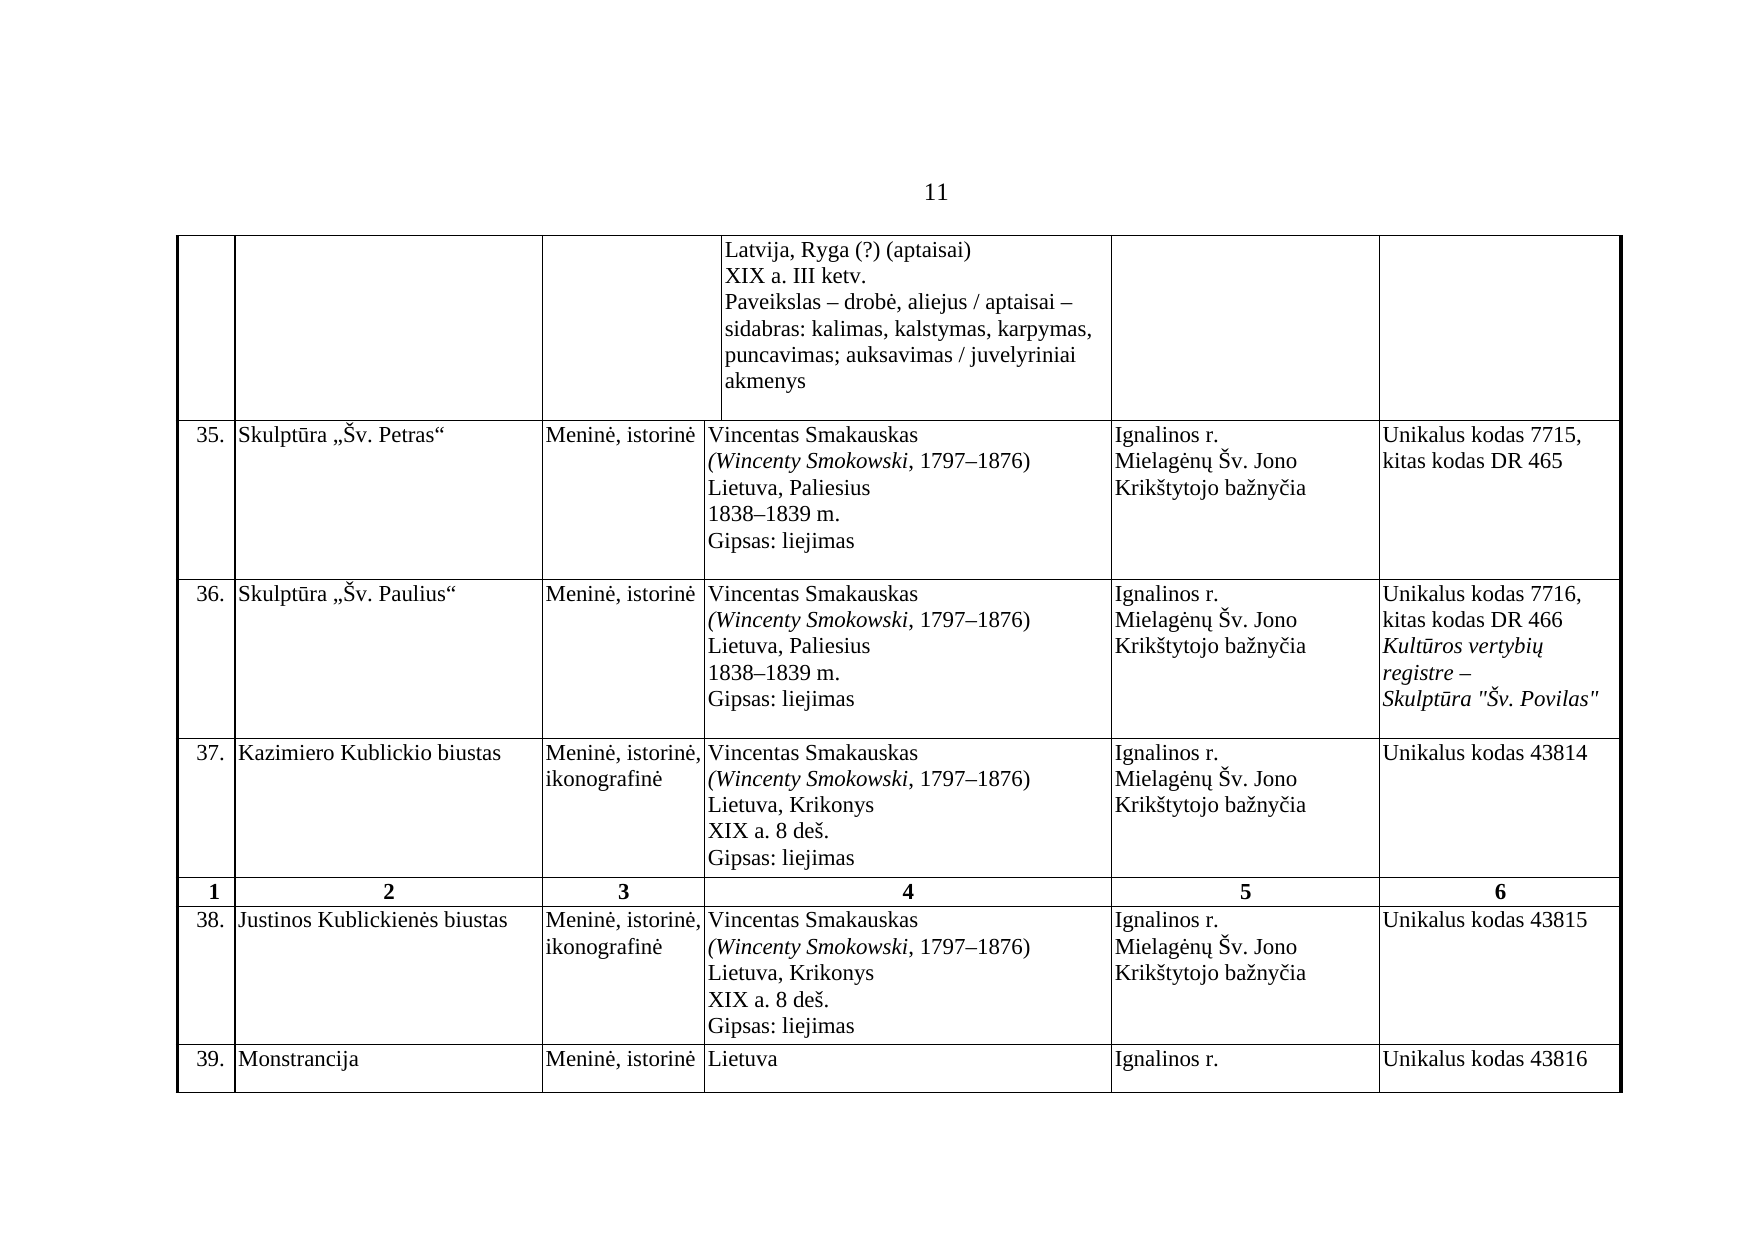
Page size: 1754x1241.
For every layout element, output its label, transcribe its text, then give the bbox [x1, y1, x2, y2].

table_cell 4 [705, 878, 1111, 906]
table_cell Ignalinos r. Mielagėnų Šv. Jono Krikštytojo bažnyčia [1112, 421, 1379, 579]
table_cell Meninė, istorinė, ikonografinė [543, 739, 704, 877]
table_cell 6 [1380, 878, 1619, 906]
table_cell 1 [179, 878, 234, 906]
table_cell Meninė, istorinė [543, 580, 704, 738]
table_cell Meninė, istorinė [543, 1045, 704, 1092]
table_cell 39. [179, 1045, 234, 1092]
table_cell Unikalus kodas 43815 [1380, 907, 1619, 1044]
table_cell Unikalus kodas 7716, kitas kodas DR 466 Kultūros vertybių registre – Skulptūra "Šv. Povilas" [1380, 580, 1619, 738]
table_cell [1112, 236, 1379, 420]
table_cell Ignalinos r. Mielagėnų Šv. Jono Krikštytojo bažnyčia [1112, 580, 1379, 738]
table_cell [236, 236, 542, 420]
table_cell Meninė, istorinė [543, 421, 704, 579]
table_cell Ignalinos r. Mielagėnų Šv. Jono Krikštytojo bažnyčia [1112, 739, 1379, 877]
table_cell Vincentas Smakauskas (Wincenty Smokowski, 1797–1876) Lietuva, Krikonys XIX a. 8 deš. Gipsas: liejimas [705, 907, 1111, 1044]
table_cell Lietuva [705, 1045, 1111, 1092]
table_cell Monstrancija [236, 1045, 542, 1092]
table_cell 36. [179, 580, 234, 738]
table_cell Ignalinos r. [1112, 1045, 1379, 1092]
table_cell 37. [179, 739, 234, 877]
table_cell [1380, 236, 1619, 420]
table_cell Skulptūra „Šv. Petras“ [236, 421, 542, 579]
table_cell Meninė, istorinė, ikonografinė [543, 907, 704, 1044]
table_cell Ignalinos r. Mielagėnų Šv. Jono Krikštytojo bažnyčia [1112, 907, 1379, 1044]
table_cell Vincentas Smakauskas (Wincenty Smokowski, 1797–1876) Lietuva, Paliesius 1838–1839 m. Gipsas: liejimas [705, 421, 1111, 579]
table_cell Skulptūra „Šv. Paulius“ [236, 580, 542, 738]
table_cell Kazimiero Kublickio biustas [236, 739, 542, 877]
table_cell Justinos Kublickienės biustas [236, 907, 542, 1044]
table_cell Unikalus kodas 43816 [1380, 1045, 1619, 1092]
table_cell Latvija, Ryga (?) (aptaisai) XIX a. III ketv. Paveikslas – drobė, aliejus / aptaisai – sidabras: kalimas, kalstymas, karpymas, puncavimas; auksavimas / juvelyriniai akmenys [722, 236, 1111, 420]
table_cell 2 [236, 878, 542, 906]
table_cell Unikalus kodas 43814 [1380, 739, 1619, 877]
table_cell [543, 236, 721, 420]
table_cell 5 [1112, 878, 1379, 906]
table_cell Unikalus kodas 7715, kitas kodas DR 465 [1380, 421, 1619, 579]
table_cell 35. [179, 421, 234, 579]
table_cell 3 [543, 878, 704, 906]
table_cell Vincentas Smakauskas (Wincenty Smokowski, 1797–1876) Lietuva, Paliesius 1838–1839 m. Gipsas: liejimas [705, 580, 1111, 738]
table_cell 38. [179, 907, 234, 1044]
table_cell [179, 236, 234, 420]
table_cell Vincentas Smakauskas (Wincenty Smokowski, 1797–1876) Lietuva, Krikonys XIX a. 8 deš. Gipsas: liejimas [705, 739, 1111, 877]
